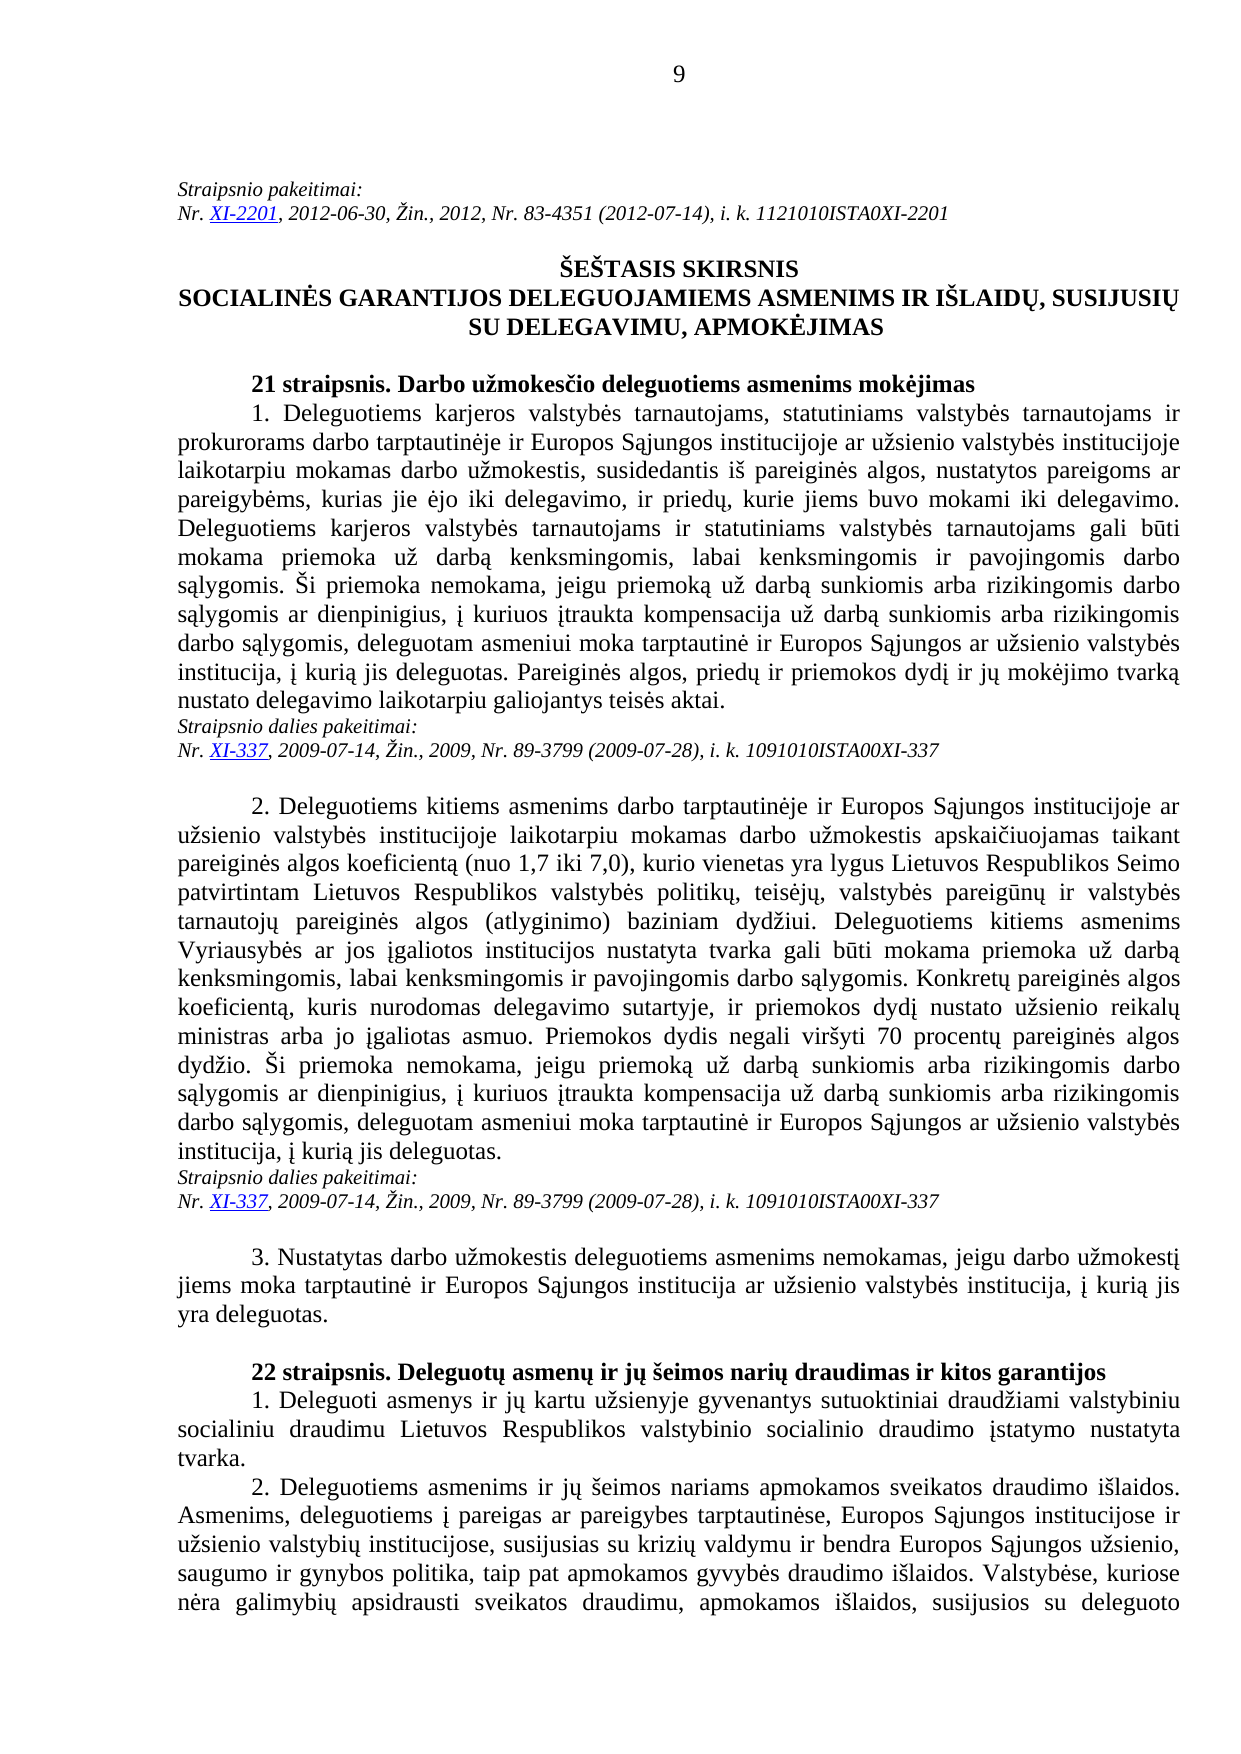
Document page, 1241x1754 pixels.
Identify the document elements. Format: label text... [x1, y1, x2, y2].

text SOCIALINĖS GARANTIJOS DELEGUOJAMIEMS ASMENIMS IR IŠLAIDŲ, SUSIJUSIŲ SU DELEGAVIMU, APMOKĖJIMAS [177, 283, 1181, 340]
text Straipsnio dalies pakeitimai: [177, 1165, 1181, 1189]
text 3. Nustatytas darbo užmokestis deleguotiems asmenims nemokamas, jeigu darbo užmokestį jiems moka tarptautinė ir Europos Sąjungos institucija ar užsienio valstybės institucija, į kurią jis yra deleguotas. [177, 1242, 1181, 1328]
text Straipsnio pakeitimai: [177, 177, 1181, 201]
text 1. Deleguotiems karjeros valstybės tarnautojams, statutiniams valstybės tarnautojams ir prokurorams darbo tarptautinėje ir Europos Sąjungos institucijoje ar užsienio valstybės institucijoje laikotarpiu mokamas darbo užmokestis, susidedantis iš pareiginės algos, nustatytos pareigoms ar pareigybėms, kurias jie ėjo iki delegavimo, ir priedų, kurie jiems buvo mokami iki delegavimo. Deleguotiems karjeros valstybės tarnautojams ir statutiniams valstybės tarnautojams gali būti mokama priemoka už darbą kenksmingomis, labai kenksmingomis ir pavojingomis darbo sąlygomis. Ši priemoka nemokama, jeigu priemoką už darbą sunkiomis arba rizikingomis darbo sąlygomis ar dienpinigius, į kuriuos įtraukta kompensacija už darbą sunkiomis arba rizikingomis darbo sąlygomis, deleguotam asmeniui moka tarptautinė ir Europos Sąjungos ar užsienio valstybės institucija, į kurią jis deleguotas. Pareiginės algos, priedų ir priemokos dydį ir jų mokėjimo tvarką nustato delegavimo laikotarpiu galiojantys teisės aktai. [177, 398, 1181, 714]
text 1. Deleguoti asmenys ir jų kartu užsienyje gyvenantys sutuoktiniai draudžiami valstybiniu socialiniu draudimu Lietuvos Respublikos valstybinio socialinio draudimo įstatymo nustatyta tvarka. [177, 1385, 1181, 1472]
text 2. Deleguotiems asmenims ir jų šeimos nariams apmokamos sveikatos draudimo išlaidos. Asmenims, deleguotiems į pareigas ar pareigybes tarptautinėse, Europos Sąjungos institucijose ir užsienio valstybių institucijose, susijusias su krizių valdymu ir bendra Europos Sąjungos užsienio, saugumo ir gynybos politika, taip pat apmokamos gyvybės draudimo išlaidos. Valstybėse, kuriose nėra galimybių apsidrausti sveikatos draudimu, apmokamos išlaidos, susijusios su deleguoto [177, 1472, 1181, 1615]
text ŠEŠTASIS SKIRSNIS [177, 254, 1181, 283]
text Nr. XI-337, 2009-07-14, Žin., 2009, Nr. 89-3799 (2009-07-28), i. k. 1091010ISTA00XI-337 [177, 738, 1181, 762]
text Straipsnio dalies pakeitimai: [177, 714, 1181, 738]
text 2. Deleguotiems kitiems asmenims darbo tarptautinėje ir Europos Sąjungos institucijoje ar užsienio valstybės institucijoje laikotarpiu mokamas darbo užmokestis apskaičiuojamas taikant pareiginės algos koeficientą (nuo 1,7 iki 7,0), kurio vienetas yra lygus Lietuvos Respublikos Seimo patvirtintam Lietuvos Respublikos valstybės politikų, teisėjų, valstybės pareigūnų ir valstybės tarnautojų pareiginės algos (atlyginimo) baziniam dydžiui. Deleguotiems kitiems asmenims Vyriausybės ar jos įgaliotos institucijos nustatyta tvarka gali būti mokama priemoka už darbą kenksmingomis, labai kenksmingomis ir pavojingomis darbo sąlygomis. Konkretų pareiginės algos koeficientą, kuris nurodomas delegavimo sutartyje, ir priemokos dydį nustato užsienio reikalų ministras arba jo įgaliotas asmuo. Priemokos dydis negali viršyti 70 procentų pareiginės algos dydžio. Ši priemoka nemokama, jeigu priemoką už darbą sunkiomis arba rizikingomis darbo sąlygomis ar dienpinigius, į kuriuos įtraukta kompensacija už darbą sunkiomis arba rizikingomis darbo sąlygomis, deleguotam asmeniui moka tarptautinė ir Europos Sąjungos ar užsienio valstybės institucija, į kurią jis deleguotas. [177, 791, 1181, 1165]
text Nr. XI-337, 2009-07-14, Žin., 2009, Nr. 89-3799 (2009-07-28), i. k. 1091010ISTA00XI-337 [177, 1189, 1181, 1213]
text 22 straipsnis. Deleguotų asmenų ir jų šeimos narių draudimas ir kitos garantijos [251, 1357, 1181, 1385]
text 21 straipsnis. Darbo užmokesčio deleguotiems asmenims mokėjimas [177, 369, 1181, 398]
text Nr. XI-2201, 2012-06-30, Žin., 2012, Nr. 83-4351 (2012-07-14), i. k. 1121010ISTA0XI-2201 [177, 201, 1181, 225]
